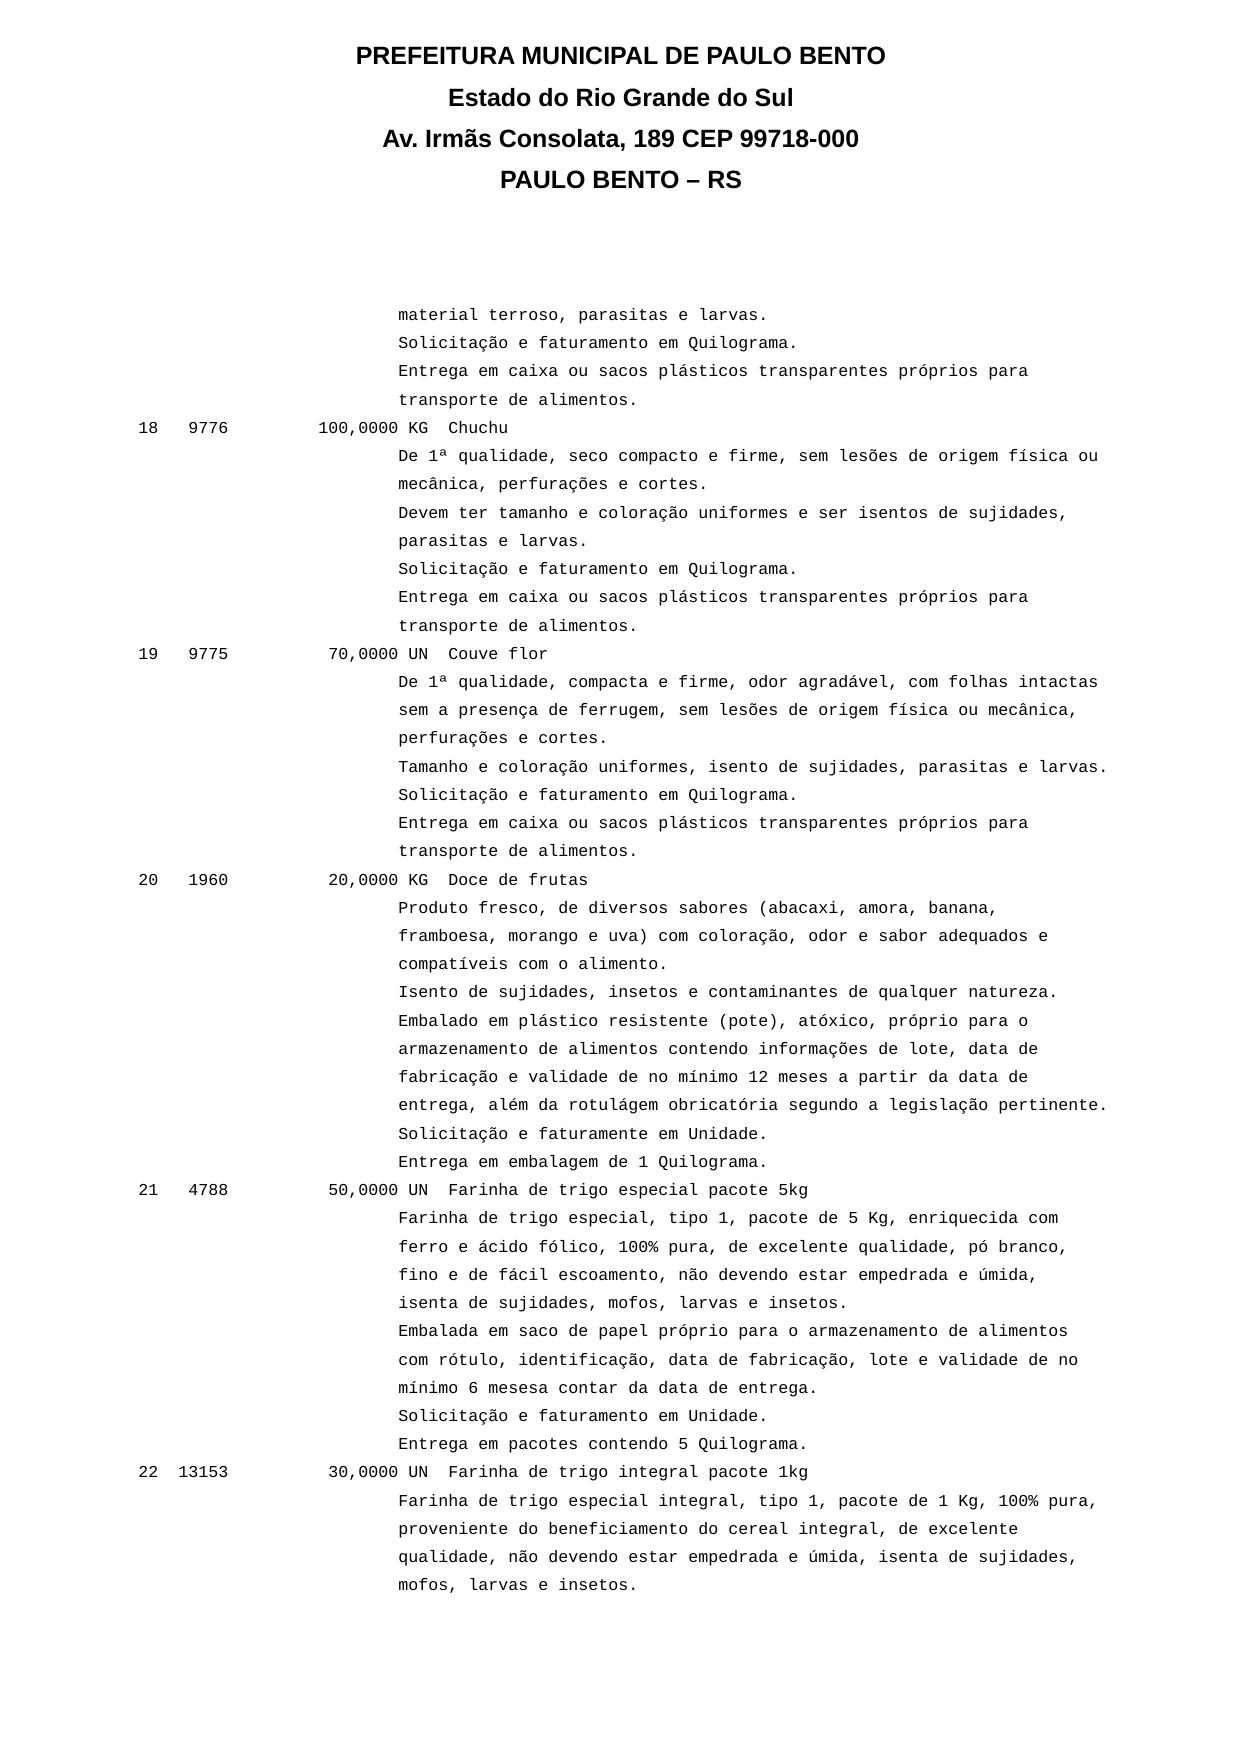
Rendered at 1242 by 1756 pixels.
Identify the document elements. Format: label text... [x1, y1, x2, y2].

text material terroso, parasitas e larvas. Solicitação e faturamento em Quilograma. Entrega em caixa ou sacos plásticos transparentes próprios para transporte de alimentos. 18 9776 100,0000 KG Chuchu De 1ª qualidade, seco compacto e firme, sem lesões de origem física ou mecânica, perfurações e cortes. Devem ter tamanho e coloração uniformes e ser isentos de sujidades, parasitas e larvas. Solicitação e faturamento em Quilograma. Entrega em caixa ou sacos plásticos transparentes próprios para transporte de alimentos. 19 9775 70,0000 UN Couve flor De 1ª qualidade, compacta e firme, odor agradável, com folhas intactas sem a presença de ferrugem, sem lesões de origem física ou mecânica, perfurações e cortes. Tamanho e coloração uniformes, isento de sujidades, parasitas e larvas. Solicitação e faturamento em Quilograma. Entrega em caixa ou sacos plásticos transparentes próprios para transporte de alimentos. 20 1960 20,0000 KG Doce de frutas Produto fresco, de diversos sabores (abacaxi, amora, banana, framboesa, morango e uva) com coloração, odor e sabor adequados e compatíveis com o alimento. Isento de sujidades, insetos e contaminantes de qualquer natureza. Embalado em plástico resistente (pote), atóxico, próprio para o armazenamento de alimentos contendo informações de lote, data de fabricação e validade de no mínimo 12 meses a partir da data de entrega, além da rotulágem obricatória segundo a legislação pertinente. Solicitação e faturamente em Unidade. Entrega em embalagem de 1 Quilograma. 21 4788 50,0000 UN Farinha de trigo especial pacote 5kg Farinha de trigo especial, tipo 1, pacote de 5 Kg, enriquecida com ferro e ácido fólico, 100% pura, de excelente qualidade, pó branco, fino e de fácil escoamento, não devendo estar empedrada e úmida, isenta de sujidades, mofos, larvas e insetos. Embalada em saco de papel próprio para o armazenamento de alimentos com rótulo, identificação, data de fabricação, lote e validade de no mínimo 6 mesesa contar da data de entrega. Solicitação e faturamento em Unidade. Entrega em pacotes contendo 5 Quilograma. 22 13153 30,0000 UN Farinha de trigo integral pacote 1kg Farinha de trigo especial integral, tipo 1, pacote de 1 Kg, 100% pura, proveniente do beneficiamento do cereal integral, de excelente qualidade, não devendo estar empedrada e úmida, isenta de sujidades, mofos, larvas e insetos. [118, 307, 1123, 1596]
